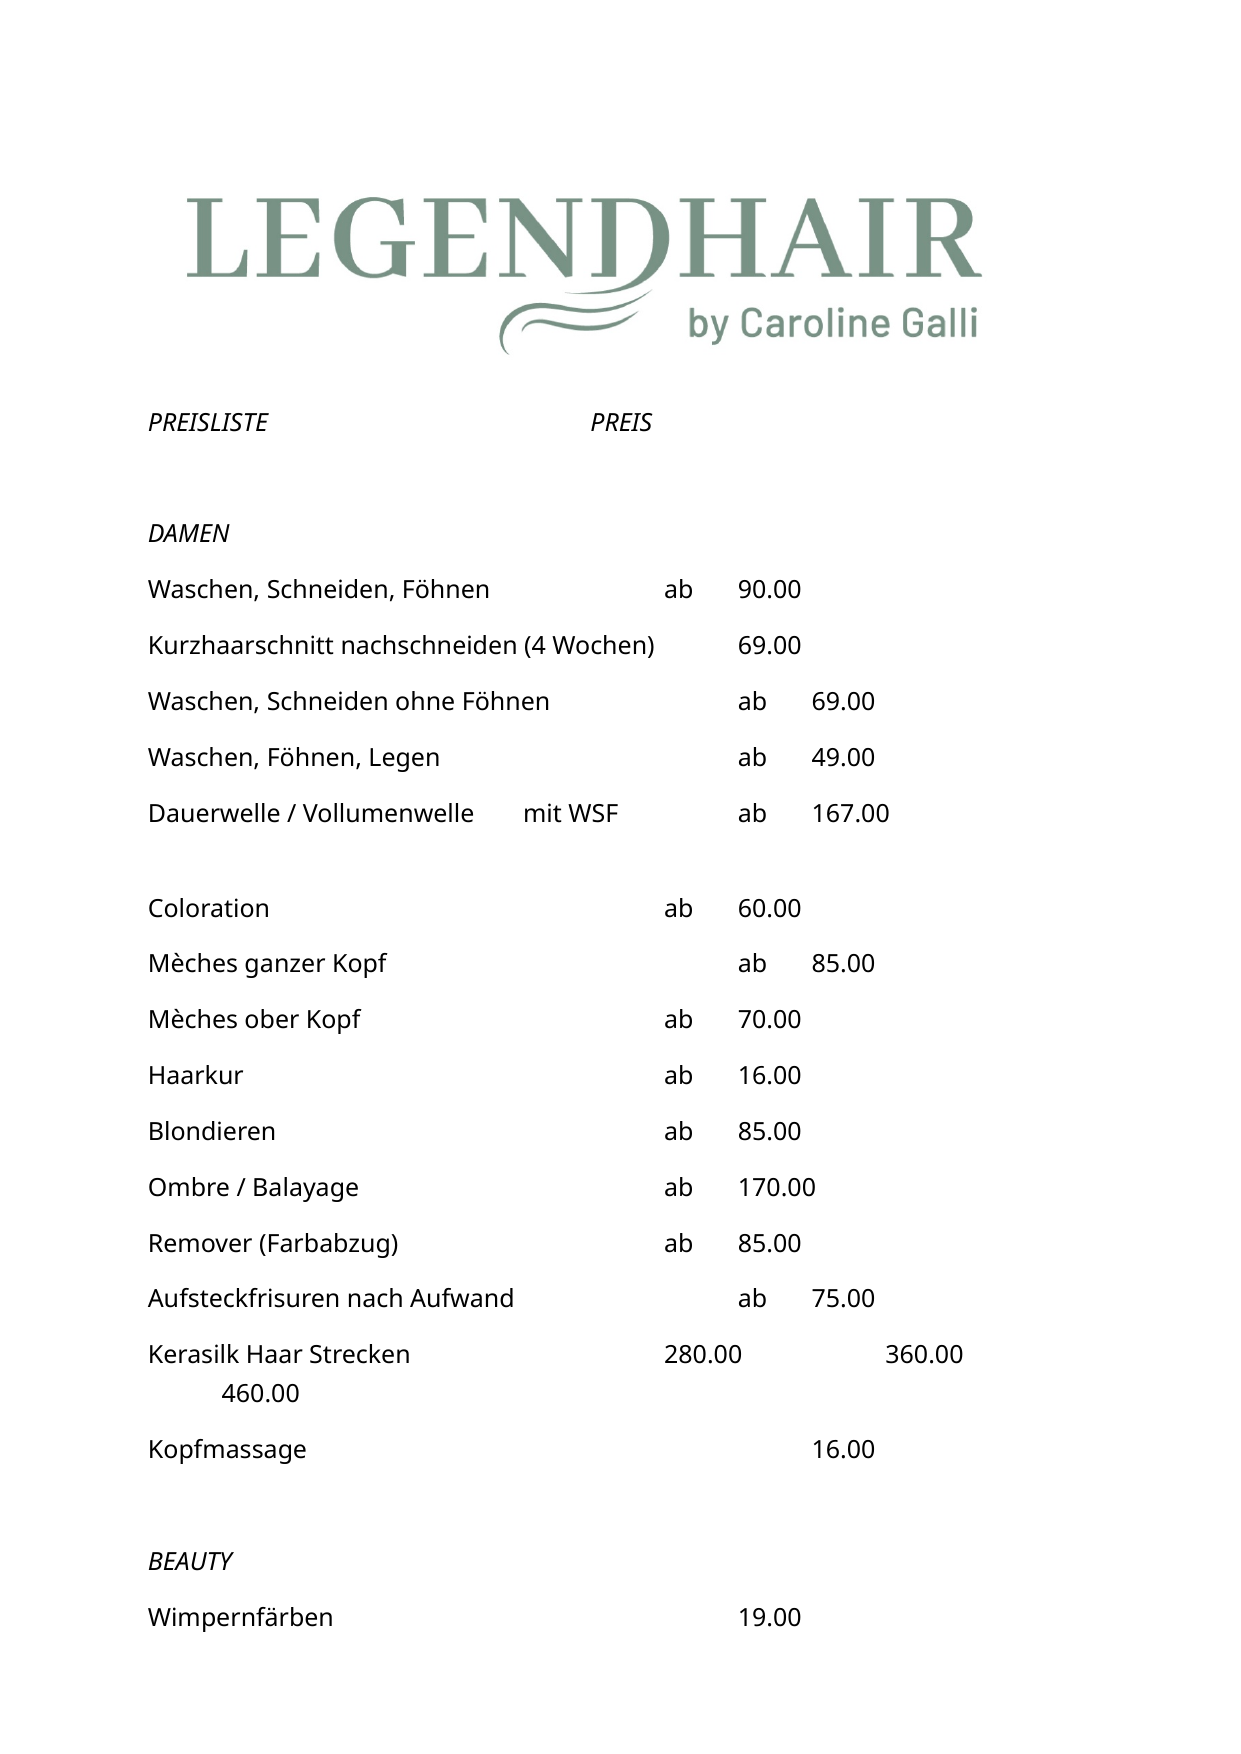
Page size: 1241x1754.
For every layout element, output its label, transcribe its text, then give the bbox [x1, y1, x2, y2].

text Mèches ganzer Kopf ab 85.00 [148, 946, 1093, 980]
text Kurzhaarschnitt nachschneiden (4 Wochen) 69.00 [148, 628, 1093, 662]
text Blondieren ab 85.00 [148, 1113, 1093, 1148]
text Wimpernfärben 19.00 [148, 1599, 1093, 1633]
text Ombre / Balayage ab 170.00 [148, 1169, 1093, 1203]
text Waschen, Föhnen, Legen ab 49.00 [148, 739, 1093, 773]
text PREISLISTE PREIS [148, 404, 1093, 438]
text Remover (Farbabzug) ab 85.00 [148, 1225, 1093, 1259]
text Waschen, Schneiden ohne Föhnen ab 69.00 [148, 683, 1093, 718]
text Coloration ab 60.00 [148, 890, 1093, 924]
text Haarkur ab 16.00 [148, 1058, 1093, 1092]
text Kopfmassage 16.00 [148, 1432, 1093, 1466]
text DAMEN [148, 516, 1093, 550]
text BEAUTY [148, 1543, 1093, 1578]
text Dauerwelle / Vollumenwelle mit WSF ab 167.00 [148, 795, 1093, 868]
text Kerasilk Haar Strecken 280.00 360.00 460.00 [148, 1337, 1093, 1410]
text Aufsteckfrisuren nach Aufwand ab 75.00 [148, 1281, 1093, 1315]
text Waschen, Schneiden, Föhnen ab 90.00 [148, 572, 1093, 606]
text Mèches ober Kopf ab 70.00 [148, 1002, 1093, 1036]
